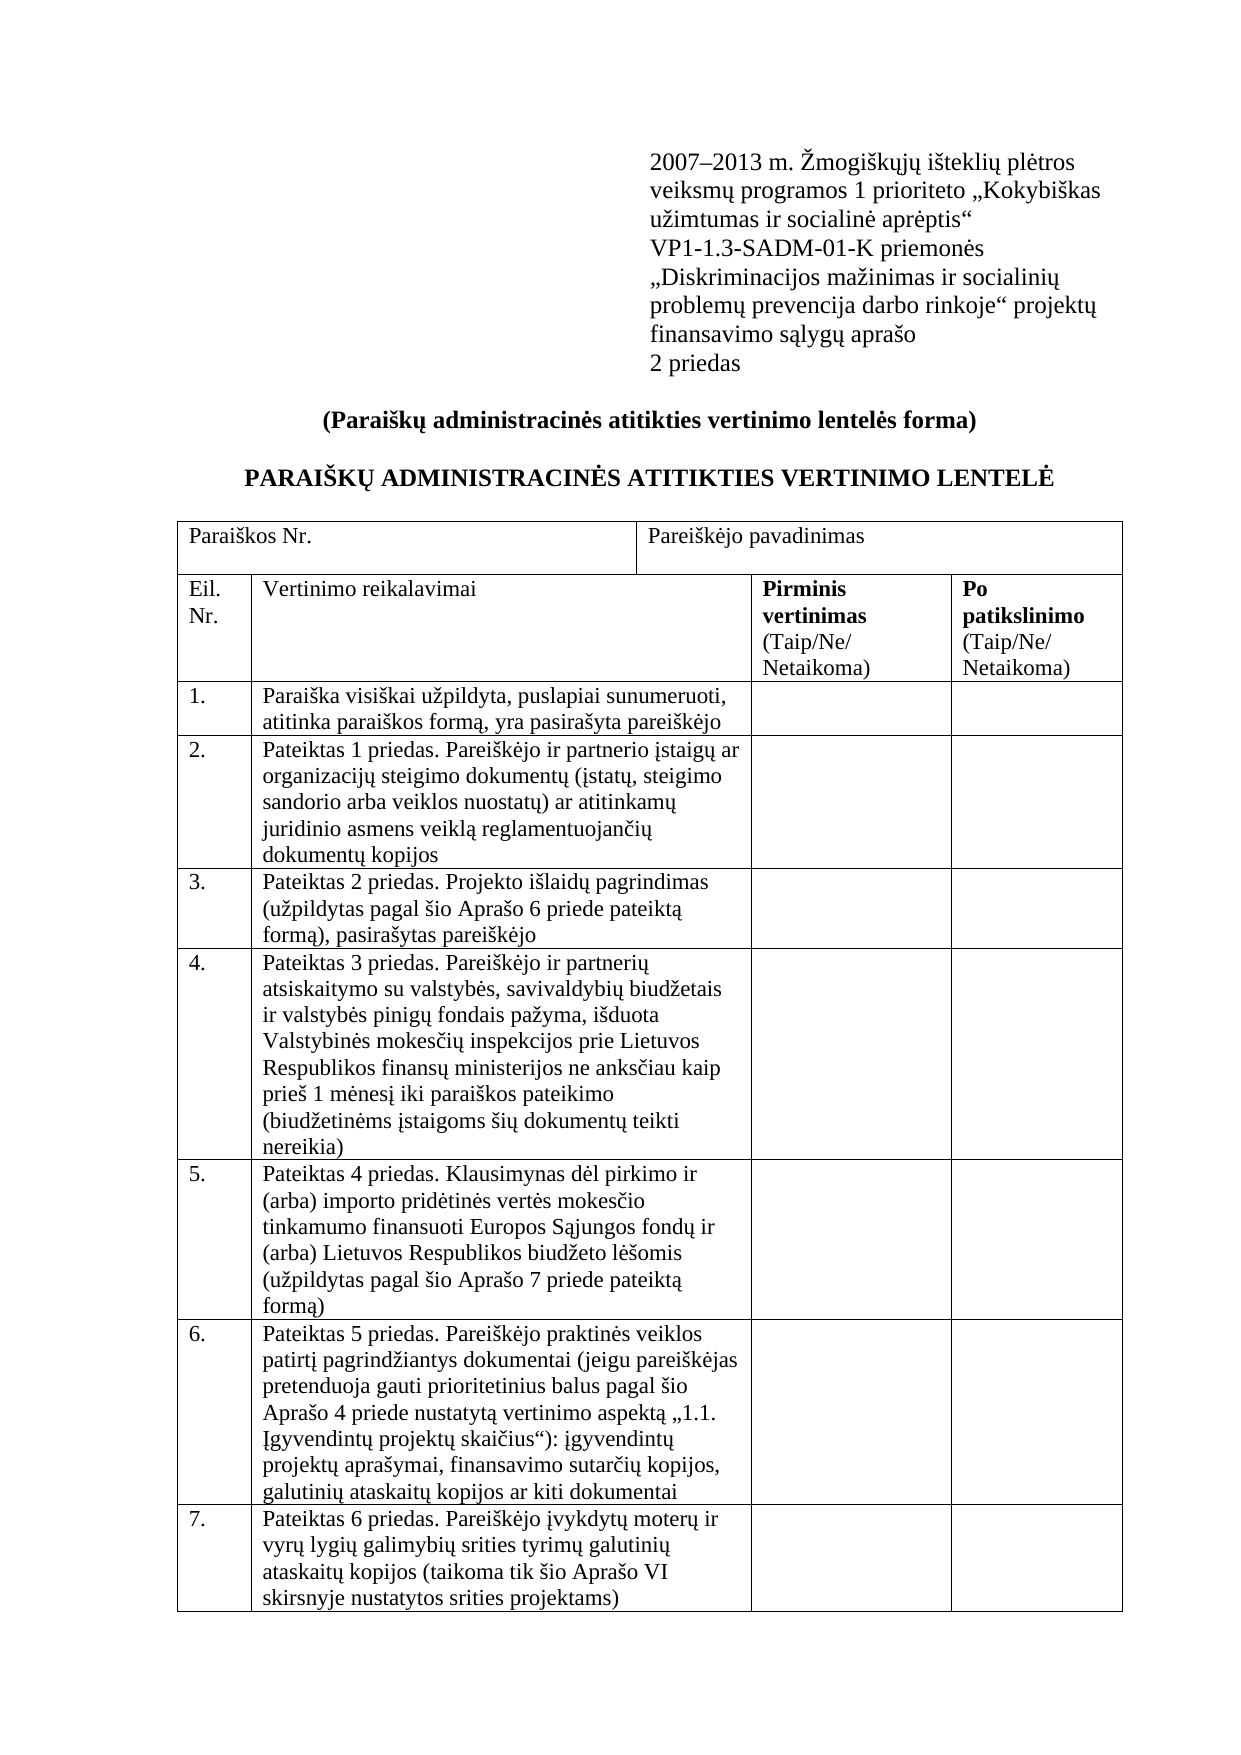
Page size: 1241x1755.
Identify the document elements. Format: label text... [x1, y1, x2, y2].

table_cell Pateiktas 3 priedas. Pareiškėjo ir partnerių atsiskaitymo su valstybės, savivaldybių biudžetais ir valstybės pinigų fondais pažyma, išduota Valstybinės mokesčių inspekcijos prie Lietuvos Respublikos finansų ministerijos ne anksčiau kaip prieš 1 mėnesį iki paraiškos pateikimo (biudžetinėms įstaigoms šių dokumentų teikti nereikia) [252, 949, 751, 1159]
table_cell [952, 682, 1122, 734]
text 2007–2013 m. Žmogiškųjų išteklių plėtros [649, 147, 1122, 176]
table_cell [952, 1160, 1122, 1318]
table_cell [952, 869, 1122, 947]
text VP1-1.3-SADM-01-K priemonės [649, 233, 1122, 262]
text 2 priedas [649, 348, 1122, 377]
table_cell Pateiktas 1 priedas. Pareiškėjo ir partnerio įstaigų ar organizacijų steigimo dokumentų (įstatų, steigimo sandorio arba veiklos nuostatų) ar atitinkamų juridinio asmens veiklą reglamentuojančių dokumentų kopijos [252, 736, 751, 867]
text „Diskriminacijos mažinimas ir socialinių [649, 262, 1122, 291]
table_header Paraiškos Nr. [178, 522, 636, 574]
table_cell [952, 1320, 1122, 1504]
text PARAIŠKŲ ADMINISTRACINĖS ATITIKTIES VERTINIMO LENTELĖ [177, 463, 1122, 492]
table_cell Pateiktas 6 priedas. Pareiškėjo įvykdytų moterų ir vyrų lygių galimybių srities tyrimų galutinių ataskaitų kopijos (taikoma tik šio Aprašo VI skirsnyje nustatytos srities projektams) [252, 1505, 751, 1611]
table_cell [752, 869, 951, 947]
table_header Pareiškėjo pavadinimas [637, 522, 1122, 574]
text užimtumas ir socialinė aprėptis“ [649, 204, 1122, 233]
table_cell 1. [178, 682, 251, 734]
table_cell 5. [178, 1160, 251, 1318]
table_cell [952, 949, 1122, 1159]
table_cell [952, 1505, 1122, 1611]
text (Paraiškų administracinės atitikties vertinimo lentelės forma) [177, 406, 1122, 434]
table_cell Po patikslinimo (Taip/Ne/ Netaikoma) [952, 575, 1122, 681]
table_cell 4. [178, 949, 251, 1159]
table_cell 3. [178, 869, 251, 947]
table_cell Paraiška visiškai užpildyta, puslapiai sunumeruoti, atitinka paraiškos formą, yra pasirašyta pareiškėjo [252, 682, 751, 734]
table_cell [752, 949, 951, 1159]
table_cell [752, 1505, 951, 1611]
table_cell [752, 1160, 951, 1318]
table_cell [752, 1320, 951, 1504]
table_cell Pateiktas 5 priedas. Pareiškėjo praktinės veiklos patirtį pagrindžiantys dokumentai (jeigu pareiškėjas pretenduoja gauti prioritetinius balus pagal šio Aprašo 4 priede nustatytą vertinimo aspektą „1.1. Įgyvendintų projektų skaičius“): įgyvendintų projektų aprašymai, finansavimo sutarčių kopijos, galutinių ataskaitų kopijos ar kiti dokumentai [252, 1320, 751, 1504]
table_cell [952, 736, 1122, 867]
table_cell 7. [178, 1505, 251, 1611]
text veiksmų programos 1 prioriteto „Kokybiškas [649, 176, 1122, 204]
table_cell Eil. Nr. [178, 575, 251, 681]
text problemų prevencija darbo rinkoje“ projektų [649, 291, 1122, 319]
table_cell Pirminis vertinimas (Taip/Ne/ Netaikoma) [752, 575, 951, 681]
table_cell Pateiktas 2 priedas. Projekto išlaidų pagrindimas (užpildytas pagal šio Aprašo 6 priede pateiktą formą), pasirašytas pareiškėjo [252, 869, 751, 947]
table_cell 2. [178, 736, 251, 867]
table_cell [752, 682, 951, 734]
table_cell Pateiktas 4 priedas. Klausimynas dėl pirkimo ir (arba) importo pridėtinės vertės mokesčio tinkamumo finansuoti Europos Sąjungos fondų ir (arba) Lietuvos Respublikos biudžeto lėšomis (užpildytas pagal šio Aprašo 7 priede pateiktą formą) [252, 1160, 751, 1318]
table_cell [752, 736, 951, 867]
table_cell 6. [178, 1320, 251, 1504]
text finansavimo sąlygų aprašo [649, 319, 1122, 348]
table_cell Vertinimo reikalavimai [252, 575, 751, 681]
